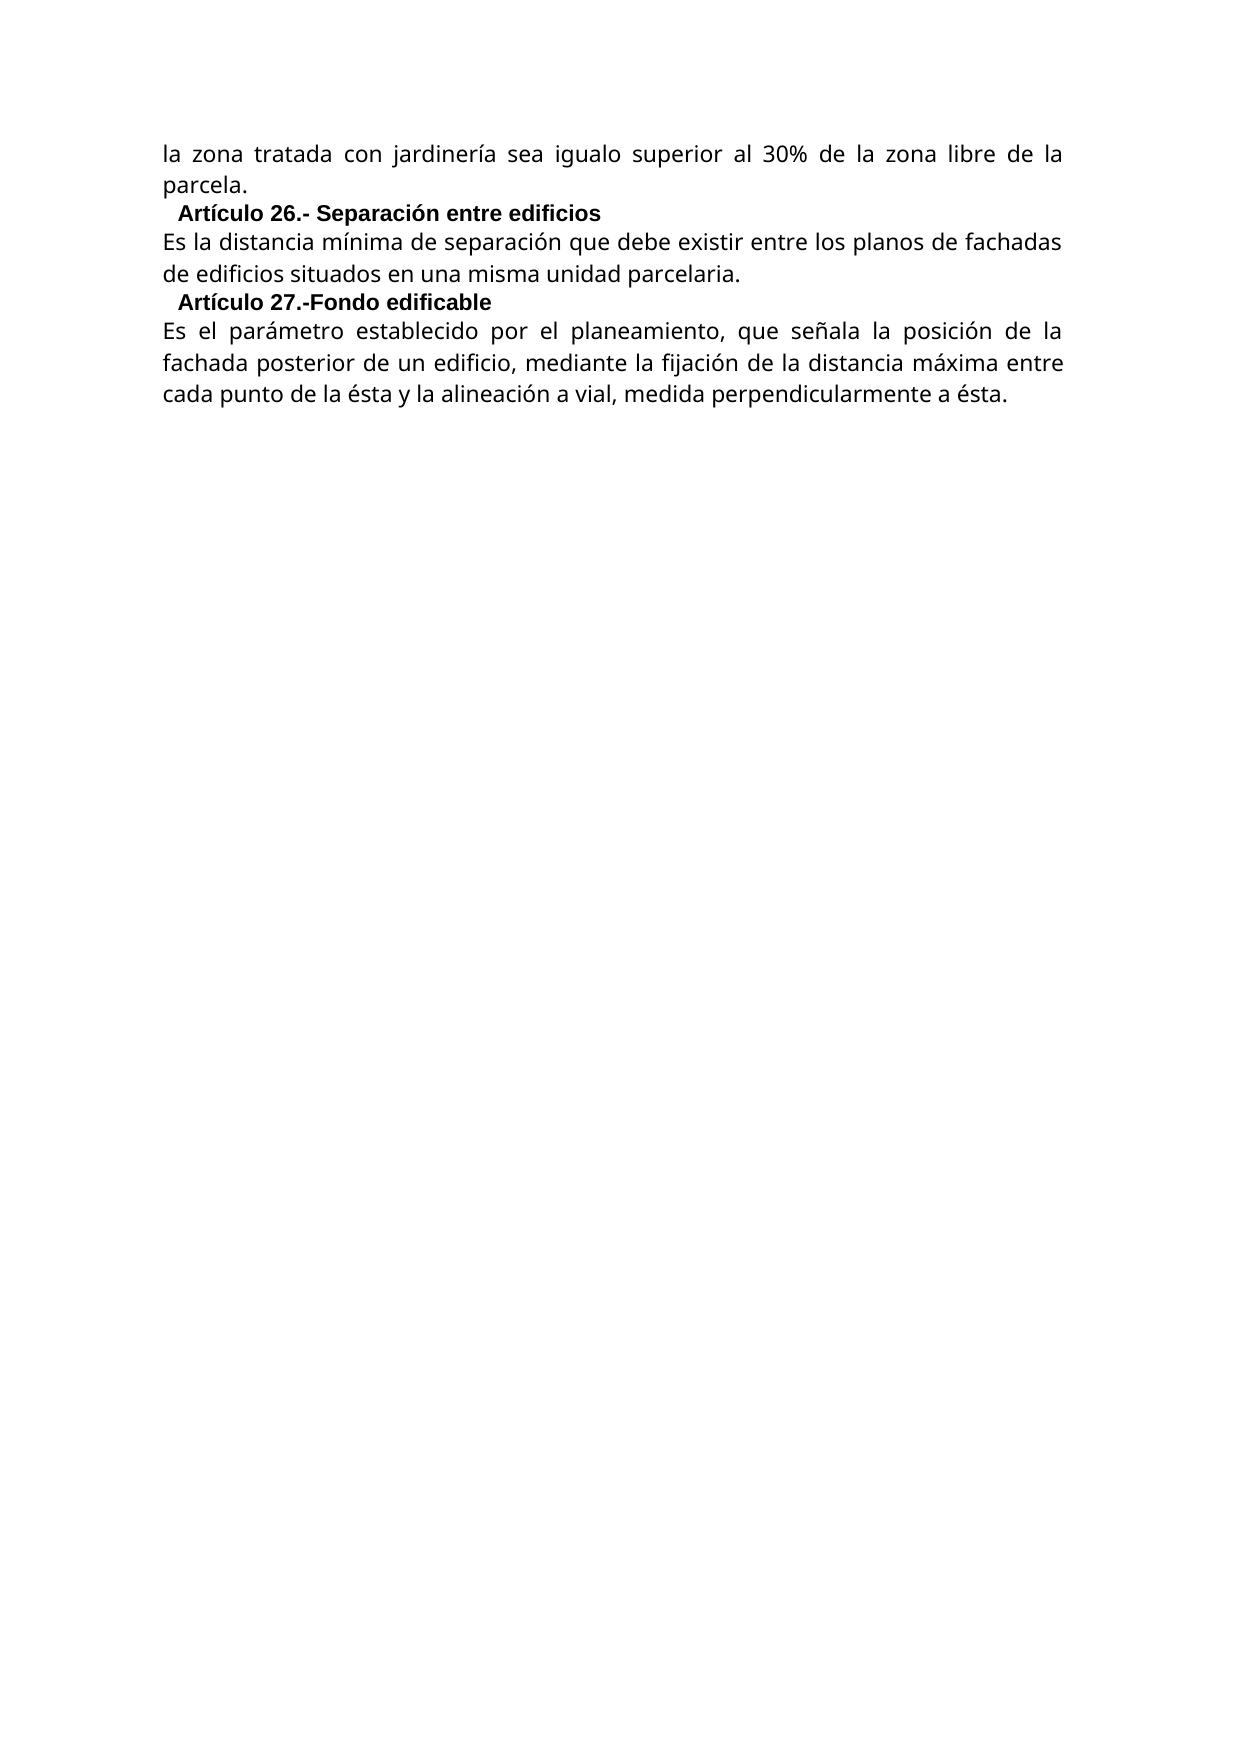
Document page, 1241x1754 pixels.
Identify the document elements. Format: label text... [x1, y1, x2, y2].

subtitle Artículo 26.- Separación entre edificios [177, 200, 1240, 226]
text Es el parámetro establecido por el planeamiento, que señala la posición de la fachada posterior de un edificio, mediante la fijación de la distancia máxima entre cada punto de la ésta y la alineación a vial, medida perpendicularmente a ésta. [162, 315, 1064, 409]
text Es la distancia mínima de separación que debe existir entre los planos de fachadas de edificios situados en una misma unidad parcelaria. [162, 226, 1063, 289]
subtitle Artículo 27.-Fondo edificable [177, 289, 1240, 315]
text la zona tratada con jardinería sea igualo superior al 30% de la zona libre de la parcela. [162, 137, 1064, 200]
